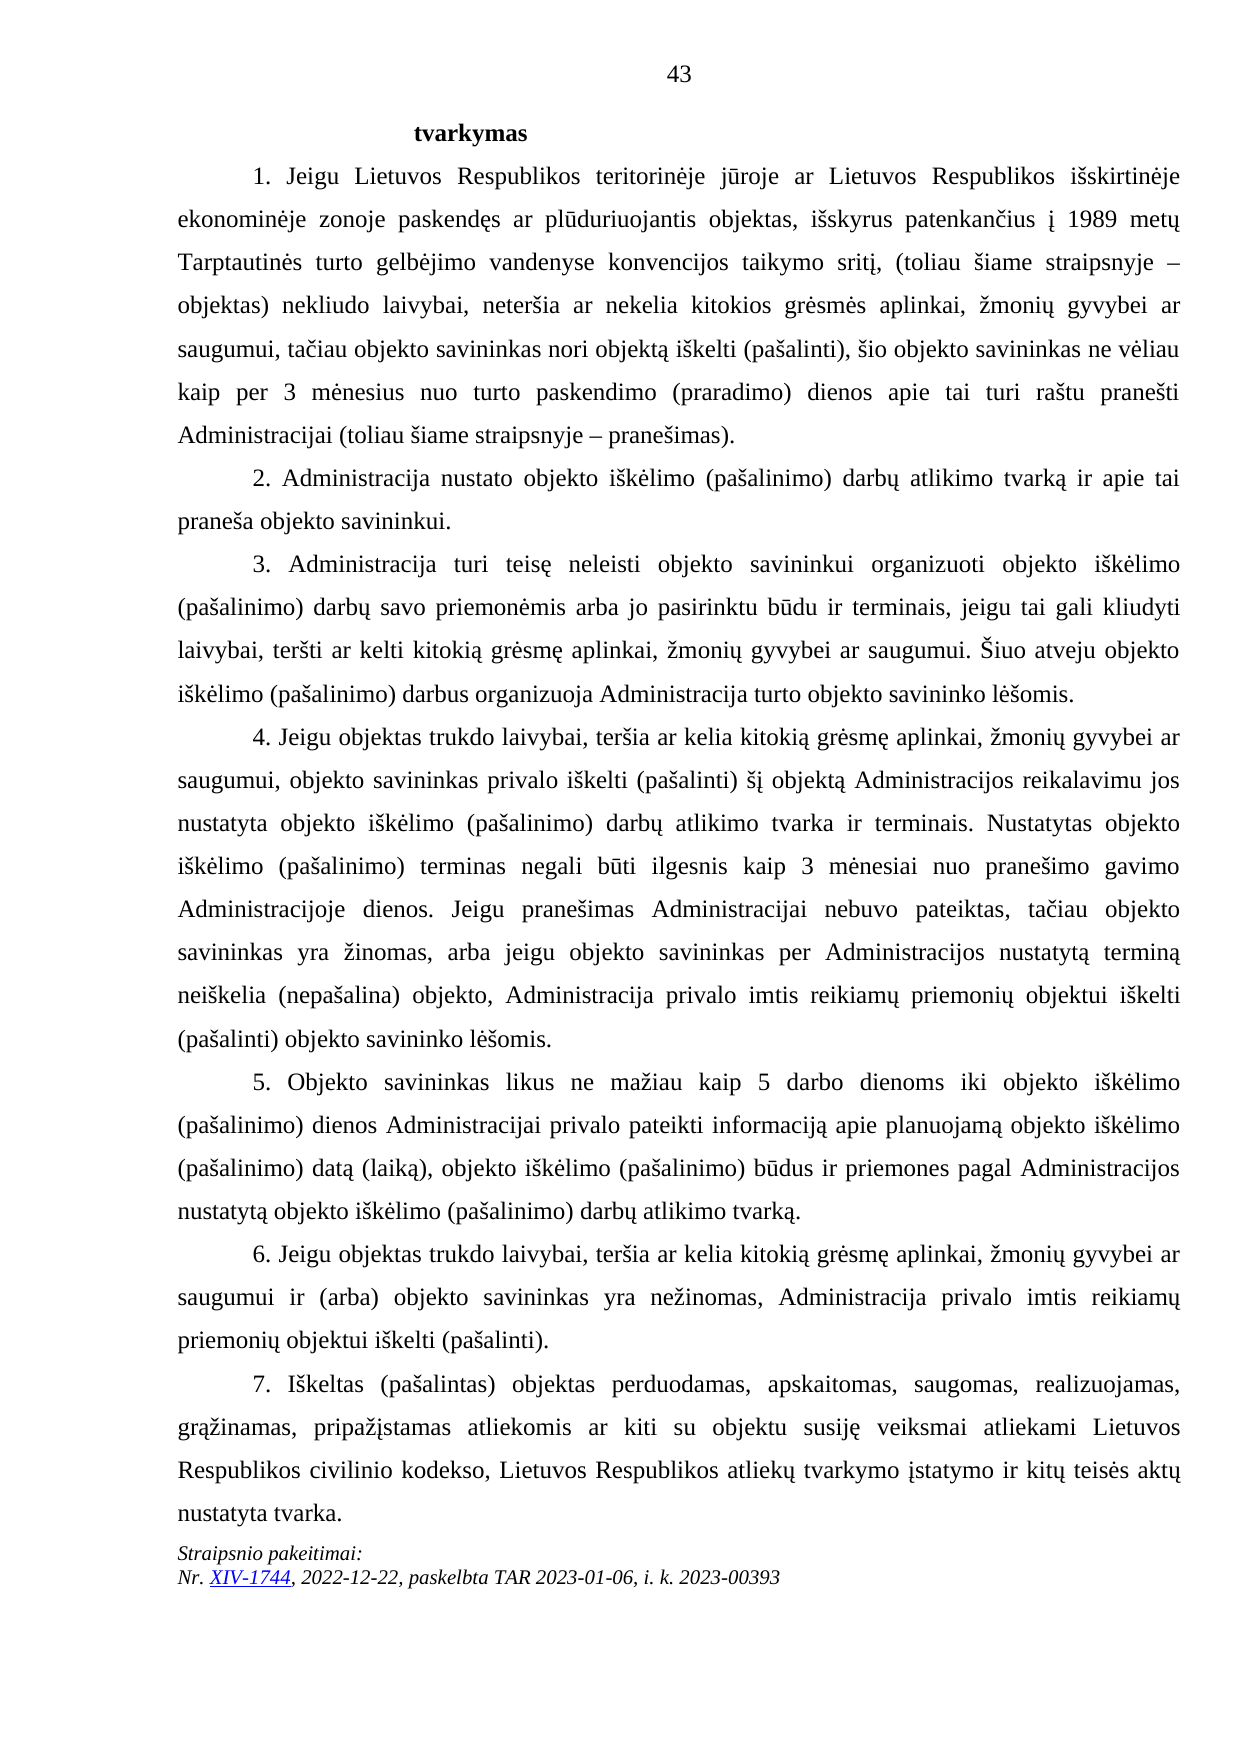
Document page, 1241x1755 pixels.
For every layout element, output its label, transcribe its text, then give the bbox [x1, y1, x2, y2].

text 2. Administracija nustato objekto iškėlimo (pašalinimo) darbų atlikimo tvarką ir apie tai praneša objekto savininkui. [177, 463, 1181, 535]
text 3. Administracija turi teisę neleisti objekto savininkui organizuoti objekto iškėlimo (pašalinimo) darbų savo priemonėmis arba jo pasirinktu būdu ir terminais, jeigu tai gali kliudyti laivybai, teršti ar kelti kitokią grėsmę aplinkai, žmonių gyvybei ar saugumui. Šiuo atveju objekto iškėlimo (pašalinimo) darbus organizuoja Administracija turto objekto savininko lėšomis. [177, 549, 1181, 707]
text tvarkymas [252, 118, 1181, 147]
text 1. Jeigu Lietuvos Respublikos teritorinėje jūroje ar Lietuvos Respublikos išskirtinėje ekonominėje zonoje paskendęs ar plūduriuojantis objektas, išskyrus patenkančius į 1989 metų Tarptautinės turto gelbėjimo vandenyse konvencijos taikymo sritį, (toliau šiame straipsnyje – objektas) nekliudo laivybai, neteršia ar nekelia kitokios grėsmės aplinkai, žmonių gyvybei ar saugumui, tačiau objekto savininkas nori objektą iškelti (pašalinti), šio objekto savininkas ne vėliau kaip per 3 mėnesius nuo turto paskendimo (praradimo) dienos apie tai turi raštu pranešti Administracijai (toliau šiame straipsnyje – pranešimas). [177, 161, 1181, 449]
text Nr. XIV-1744, 2022-12-22, paskelbta TAR 2023-01-06, i. k. 2023-00393 [177, 1565, 1181, 1589]
text 6. Jeigu objektas trukdo laivybai, teršia ar kelia kitokią grėsmę aplinkai, žmonių gyvybei ar saugumui ir (arba) objekto savininkas yra nežinomas, Administracija privalo imtis reikiamų priemonių objektui iškelti (pašalinti). [177, 1239, 1181, 1354]
text 7. Iškeltas (pašalintas) objektas perduodamas, apskaitomas, saugomas, realizuojamas, grąžinamas, pripažįstamas atliekomis ar kiti su objektu susiję veiksmai atliekami Lietuvos Respublikos civilinio kodekso, Lietuvos Respublikos atliekų tvarkymo įstatymo ir kitų teisės aktų nustatyta tvarka. [177, 1369, 1181, 1527]
text Straipsnio pakeitimai: [177, 1541, 1181, 1565]
text 4. Jeigu objektas trukdo laivybai, teršia ar kelia kitokią grėsmę aplinkai, žmonių gyvybei ar saugumui, objekto savininkas privalo iškelti (pašalinti) šį objektą Administracijos reikalavimu jos nustatyta objekto iškėlimo (pašalinimo) darbų atlikimo tvarka ir terminais. Nustatytas objekto iškėlimo (pašalinimo) terminas negali būti ilgesnis kaip 3 mėnesiai nuo pranešimo gavimo Administracijoje dienos. Jeigu pranešimas Administracijai nebuvo pateiktas, tačiau objekto savininkas yra žinomas, arba jeigu objekto savininkas per Administracijos nustatytą terminą neiškelia (nepašalina) objekto, Administracija privalo imtis reikiamų priemonių objektui iškelti (pašalinti) objekto savininko lėšomis. [177, 722, 1181, 1052]
text 5. Objekto savininkas likus ne mažiau kaip 5 darbo dienoms iki objekto iškėlimo (pašalinimo) dienos Administracijai privalo pateikti informaciją apie planuojamą objekto iškėlimo (pašalinimo) datą (laiką), objekto iškėlimo (pašalinimo) būdus ir priemones pagal Administracijos nustatytą objekto iškėlimo (pašalinimo) darbų atlikimo tvarką. [177, 1067, 1181, 1225]
